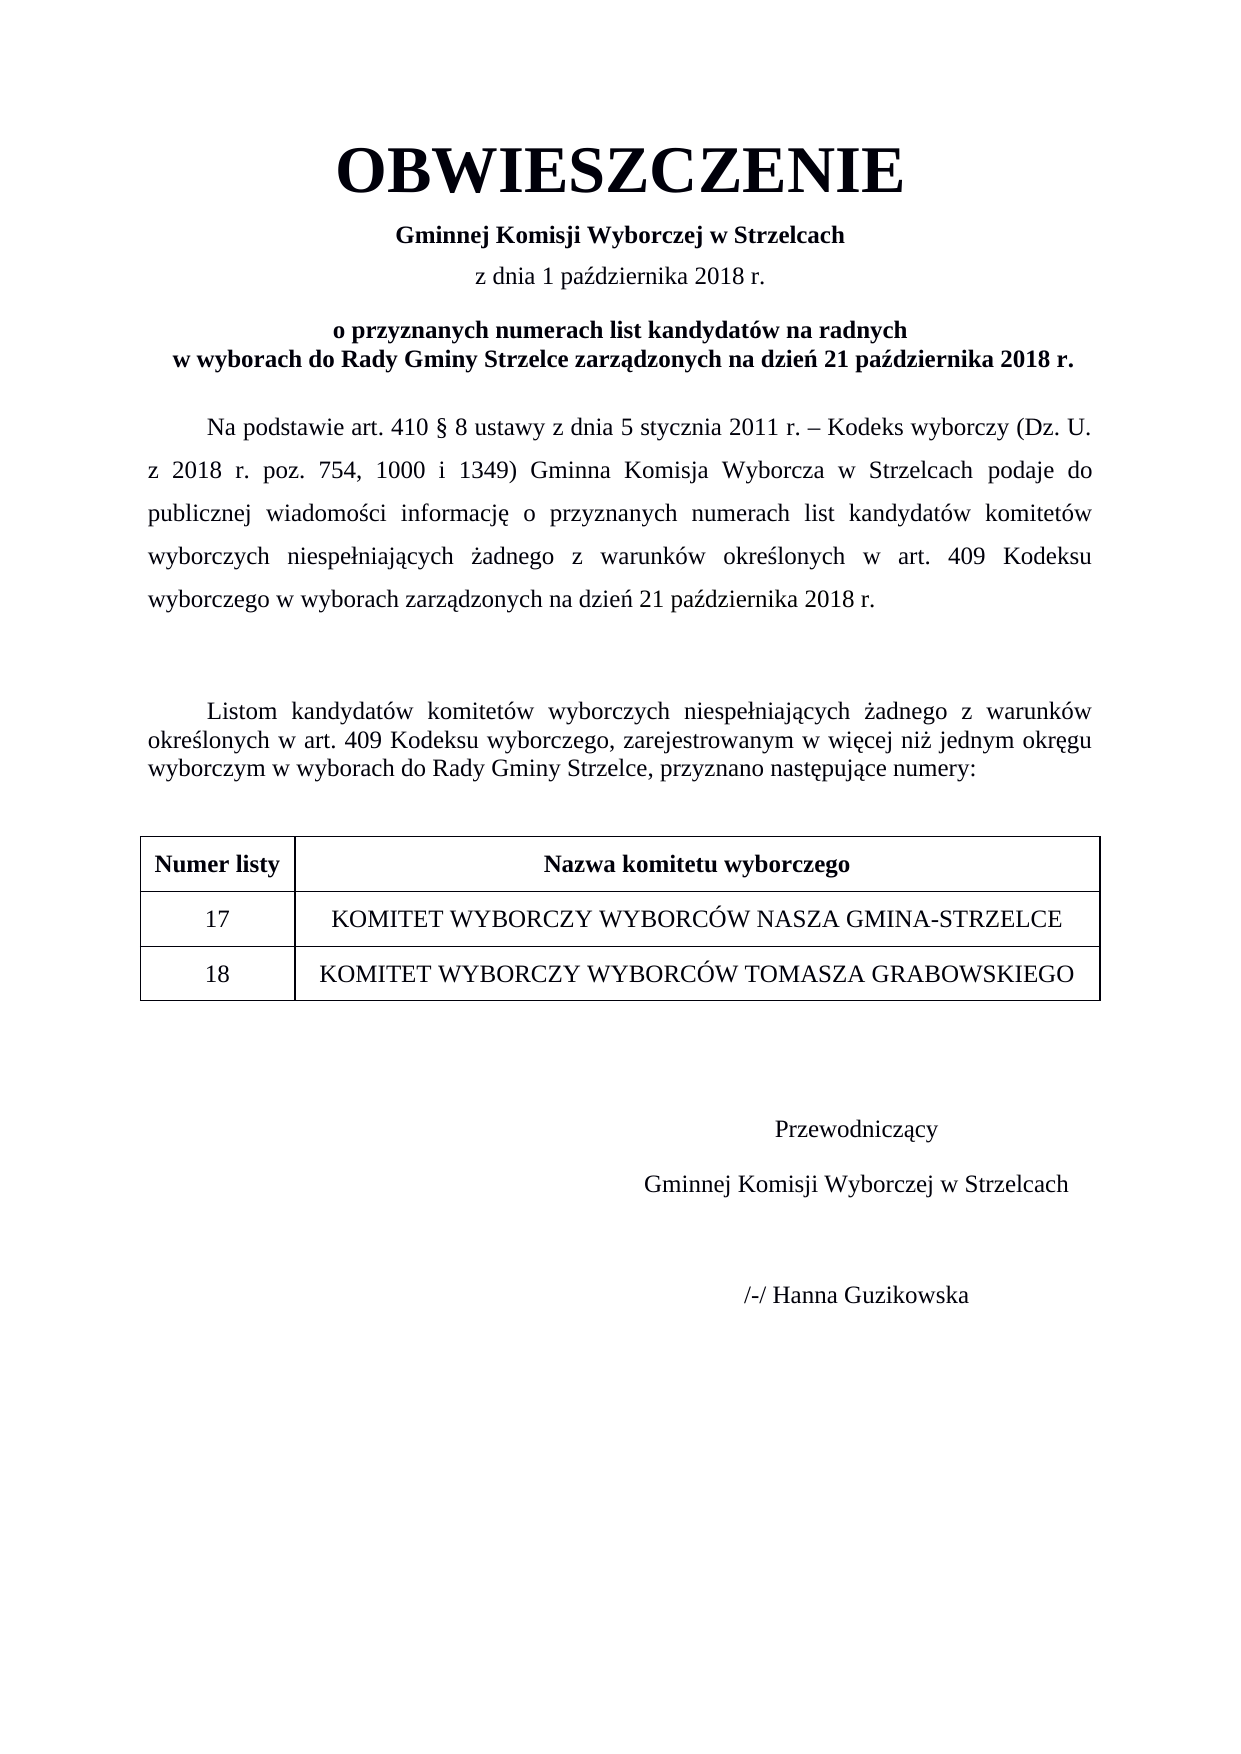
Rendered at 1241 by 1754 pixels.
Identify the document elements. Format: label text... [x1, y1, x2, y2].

text Gminnej Komisji Wyborczej w Strzelcach [620, 1169, 1093, 1198]
text Przewodniczący [620, 1114, 1093, 1142]
table_cell KOMITET WYBORCZY WYBORCÓW TOMASZA GRABOWSKIEGO [296, 947, 1099, 1000]
table_cell KOMITET WYBORCZY WYBORCÓW NASZA GMINA-STRZELCE [296, 892, 1099, 946]
text /-/ Hanna Guzikowska [620, 1281, 1093, 1309]
text Na podstawie art. 410 § 8 ustawy z dnia 5 stycznia 2011 r. – Kodeks wyborczy (Dz. U. z 2018 r. poz. 754, 1000 i 1349) Gminna Komisja Wyborcza w Strzelcach podaje do publicznej wiadomości informację o przyznanych numerach list kandydatów komitetów wyborczych niespełniających żadnego z warunków określonych w art. 409 Kodeksu wyborczego w wyborach zarządzonych na dzień 21 października 2018 r. [148, 412, 1093, 613]
text o przyznanych numerach list kandydatów na radnych w wyborach do Rady Gminy Strzelce zarządzonych na dzień 21 października 2018 r. [148, 315, 1093, 372]
text Listom kandydatów komitetów wyborczych niespełniających żadnego z warunków określonych w art. 409 Kodeksu wyborczego, zarejestrowanym w więcej niż jednym okręgu wyborczym w wyborach do Rady Gminy Strzelce, przyznano następujące numery: [148, 696, 1093, 782]
text OBWIESZCZENIE [148, 131, 1093, 207]
text Gminnej Komisji Wyborczej w Strzelcach [148, 220, 1093, 249]
table_header Numer listy [141, 837, 294, 891]
table_cell 17 [141, 892, 294, 946]
table_header Nazwa komitetu wyborczego [296, 837, 1099, 891]
text z dnia 1 października 2018 r. [148, 261, 1093, 290]
table_cell 18 [141, 947, 294, 1000]
